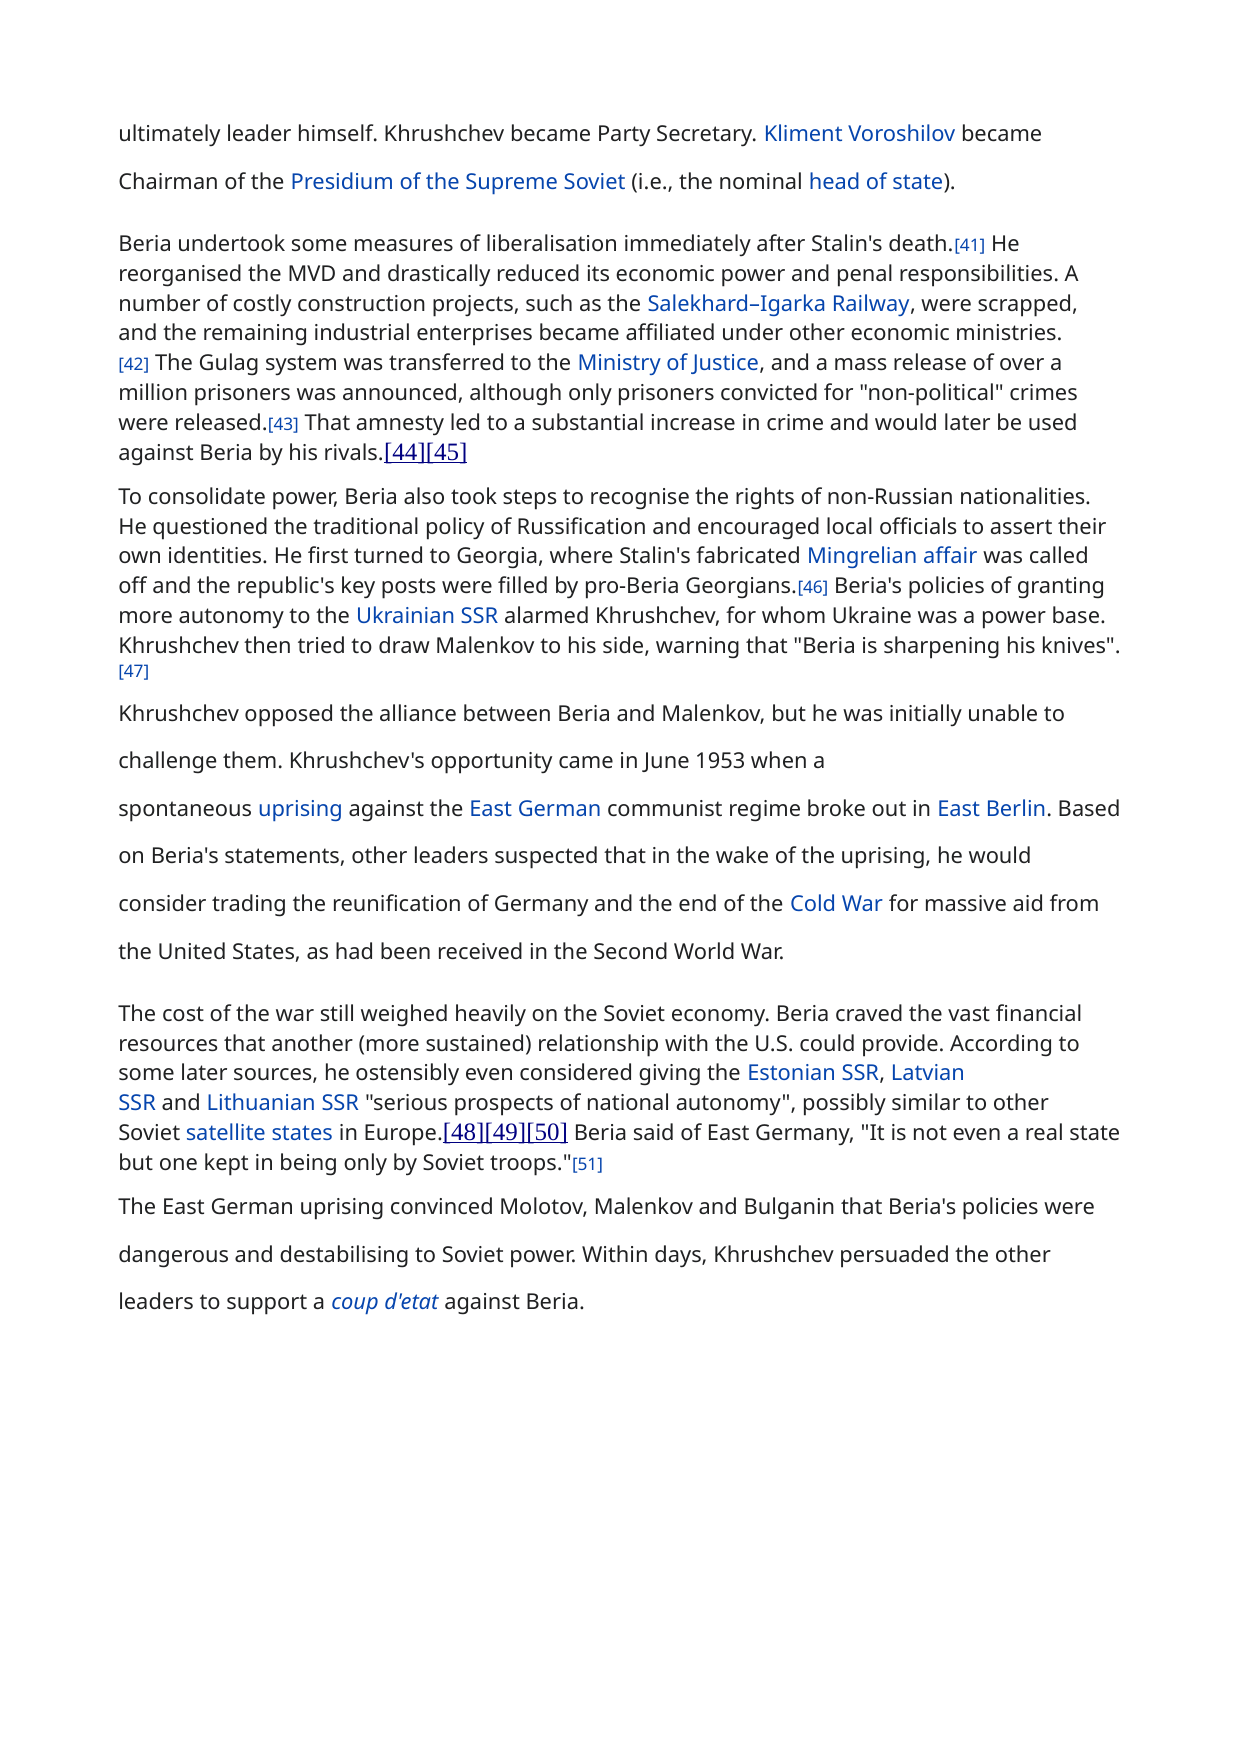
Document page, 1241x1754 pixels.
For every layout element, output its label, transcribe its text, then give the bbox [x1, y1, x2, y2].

text ultimately leader himself. Khrushchev became Party Secretary. Kliment Voroshilov became Chairman of the Presidium of the Supreme Soviet (i.e., the nominal head of state). [118, 118, 1122, 196]
text To consolidate power, Beria also took steps to recognise the rights of non-Russian nationalities. He questioned the traditional policy of Russification and encouraged local officials to assert their own identities. He first turned to Georgia, where Stalin's fabricated Mingrelian affair was called off and the republic's key posts were filled by pro-Beria Georgians.[46] Beria's policies of granting more autonomy to the Ukrainian SSR alarmed Khrushchev, for whom Ukraine was a power base. Khrushchev then tried to draw Malenkov to his side, warning that "Beria is sharpening his knives".[47] [118, 481, 1122, 683]
text Khrushchev opposed the alliance between Beria and Malenkov, but he was initially unable to challenge them. Khrushchev's opportunity came in June 1953 when a spontaneous uprising against the East German communist regime broke out in East Berlin. Based on Beria's statements, other leaders suspected that in the wake of the uprising, he would consider trading the reunification of Germany and the end of the Cold War for massive aid from the United States, as had been received in the Second World War. [118, 698, 1122, 965]
text Beria undertook some measures of liberalisation immediately after Stalin's death.[41] He reorganised the MVD and drastically reduced its economic power and penal responsibilities. A number of costly construction projects, such as the Salekhard–Igarka Railway, were scrapped, and the remaining industrial enterprises became affiliated under other economic ministries.[42] The Gulag system was transferred to the Ministry of Justice, and a mass release of over a million prisoners was announced, although only prisoners convicted for "non-political" crimes were released.[43] That amnesty led to a substantial increase in crime and would later be used against Beria by his rivals.[44][45] [118, 228, 1122, 466]
text The cost of the war still weighed heavily on the Soviet economy. Beria craved the vast financial resources that another (more sustained) relationship with the U.S. could provide. According to some later sources, he ostensibly even considered giving the Estonian SSR, Latvian SSR and Lithuanian SSR "serious prospects of national autonomy", possibly similar to other Soviet satellite states in Europe.[48][49][50] Beria said of East Germany, "It is not even a real state but one kept in being only by Soviet troops."[51] [118, 998, 1122, 1177]
text The East German uprising convinced Molotov, Malenkov and Bulganin that Beria's policies were dangerous and destabilising to Soviet power. Within days, Khrushchev persuaded the other leaders to support a coup d'etat against Beria. [118, 1191, 1122, 1316]
